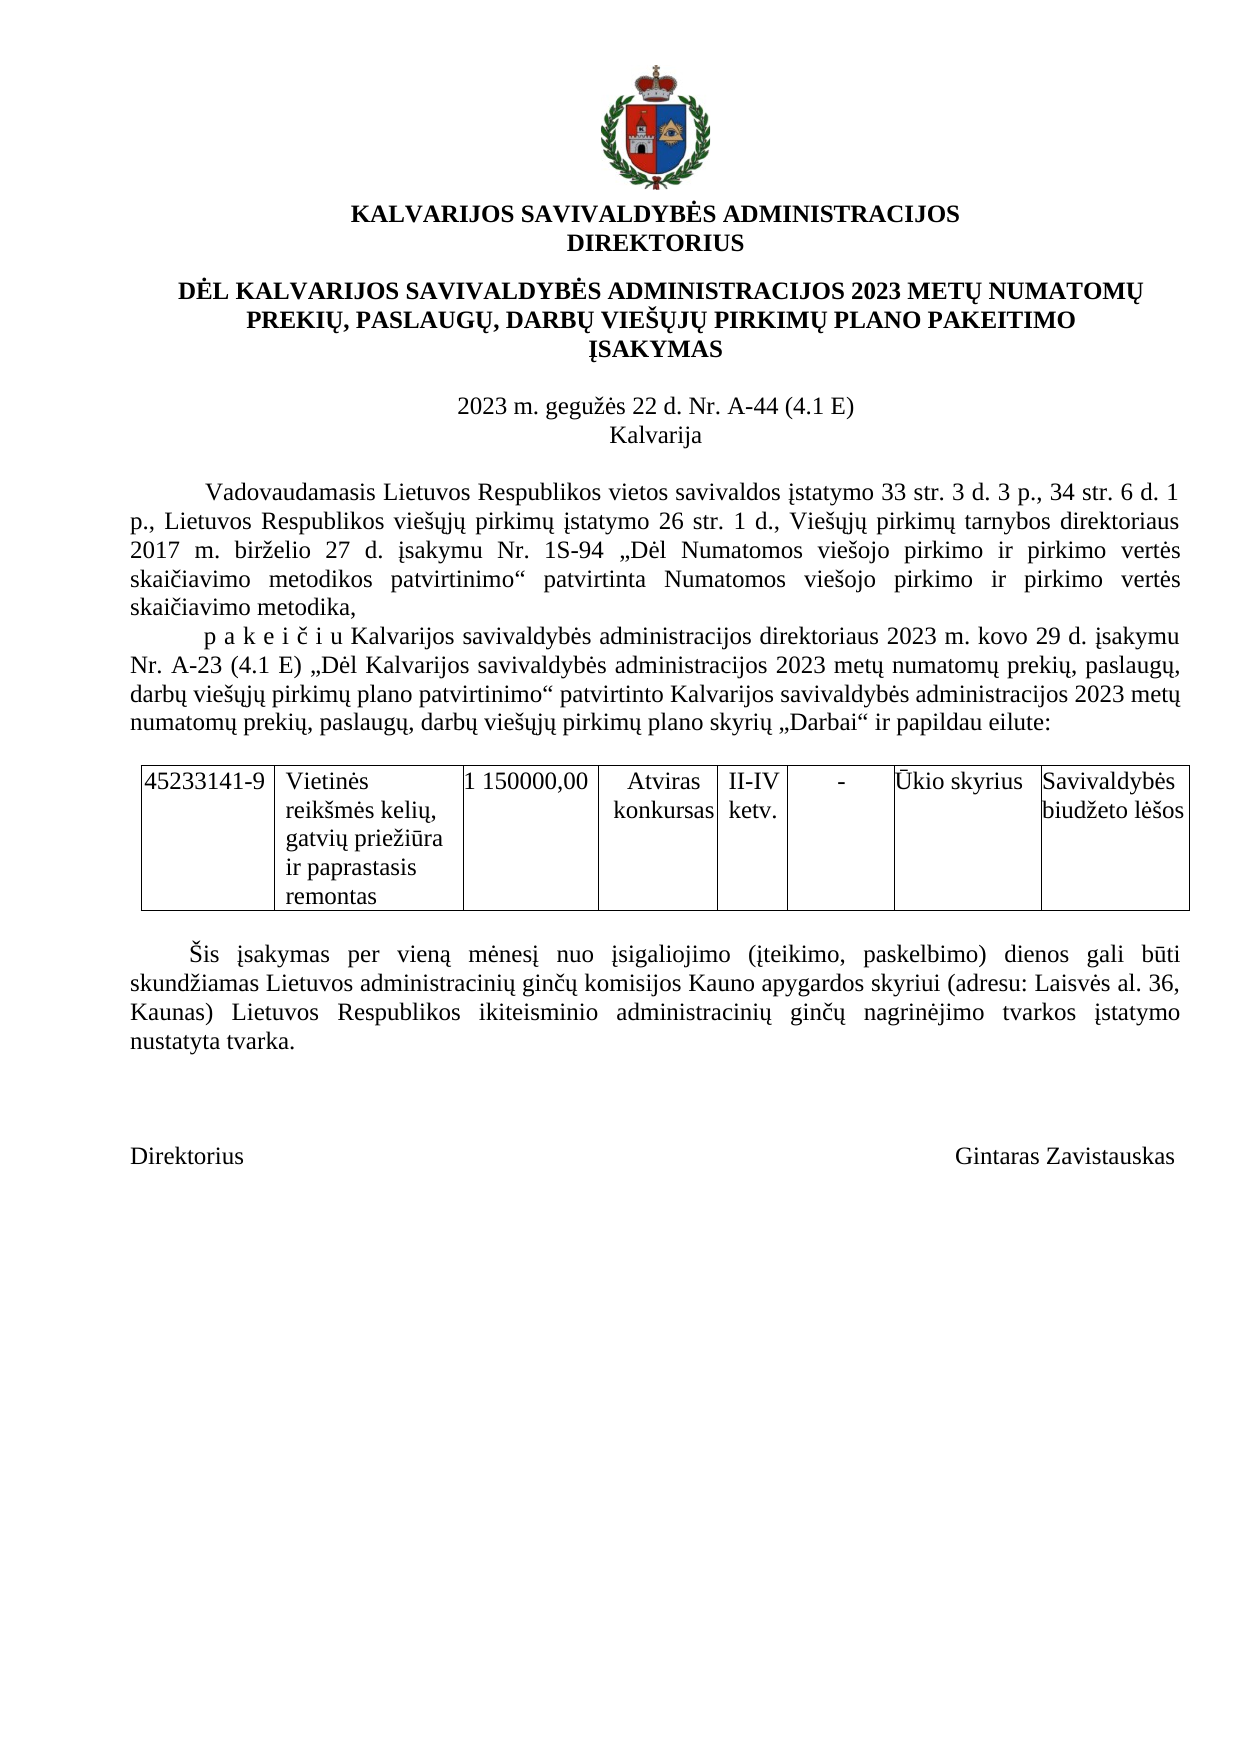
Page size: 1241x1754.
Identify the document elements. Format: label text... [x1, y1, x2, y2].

text Vadovaudamasis Lietuvos Respublikos vietos savivaldos įstatymo 33 str. 3 d. 3 p., 34 str. 6 d. 1 p., Lietuvos Respublikos viešųjų pirkimų įstatymo 26 str. 1 d., Viešųjų pirkimų tarnybos direktoriaus 2017 m. birželio 27 d. įsakymu Nr. 1S-94 „Dėl Numatomos viešojo pirkimo ir pirkimo vertės skaičiavimo metodikos patvirtinimo“ patvirtinta Numatomos viešojo pirkimo ir pirkimo vertės skaičiavimo metodika, [130, 477, 1181, 621]
text Šis įsakymas per vieną mėnesį nuo įsigaliojimo (įteikimo, paskelbimo) dienos gali būti skundžiamas Lietuvos administracinių ginčų komisijos Kauno apygardos skyriui (adresu: Laisvės al. 36, Kaunas) Lietuvos Respublikos ikiteisminio administracinių ginčų nagrinėjimo tvarkos įstatymo nustatyta tvarka. [130, 939, 1181, 1054]
table_header 1 150000,00 [464, 766, 598, 910]
text DĖL KALVARIJOS SAVIVALDYBĖS ADMINISTRACIJOS 2023 METŲ NUMATOMŲ PREKIŲ, PASLAUGŲ, DARBŲ VIEŠŲJŲ PIRKIMŲ PLANO PAKEITIMO [141, 276, 1181, 334]
table_header - [788, 766, 894, 910]
table_header Savivaldybės biudžeto lėšos [1042, 766, 1189, 910]
text DIREKTORIUS [130, 228, 1181, 257]
text ĮSAKYMAS [130, 334, 1181, 362]
table_header Atviras konkursas [599, 766, 717, 910]
text Kalvarija [130, 420, 1181, 449]
table_header 45233141-9 [142, 766, 274, 910]
text 2023 m. gegužės 22 d. Nr. A-44 (4.1 E) [130, 391, 1181, 420]
table_header Ūkio skyrius [895, 766, 1041, 910]
text KALVARIJOS SAVIVALDYBĖS ADMINISTRACIJOS [130, 199, 1181, 228]
text p a k e i č i u Kalvarijos savivaldybės administracijos direktoriaus 2023 m. kovo 29 d. įsakymu Nr. A-23 (4.1 E) „Dėl Kalvarijos savivaldybės administracijos 2023 metų numatomų prekių, paslaugų, darbų viešųjų pirkimų plano patvirtinimo“ patvirtinto Kalvarijos savivaldybės administracijos 2023 metų numatomų prekių, paslaugų, darbų viešųjų pirkimų plano skyrių „Darbai“ ir papildau eilute: [130, 621, 1181, 736]
table_header II-IV ketv. [718, 766, 787, 910]
text Direktorius Gintaras Zavistauskas [130, 1141, 1181, 1169]
table_header Vietinės reikšmės kelių, gatvių priežiūra ir paprastasis remontas [275, 766, 463, 910]
